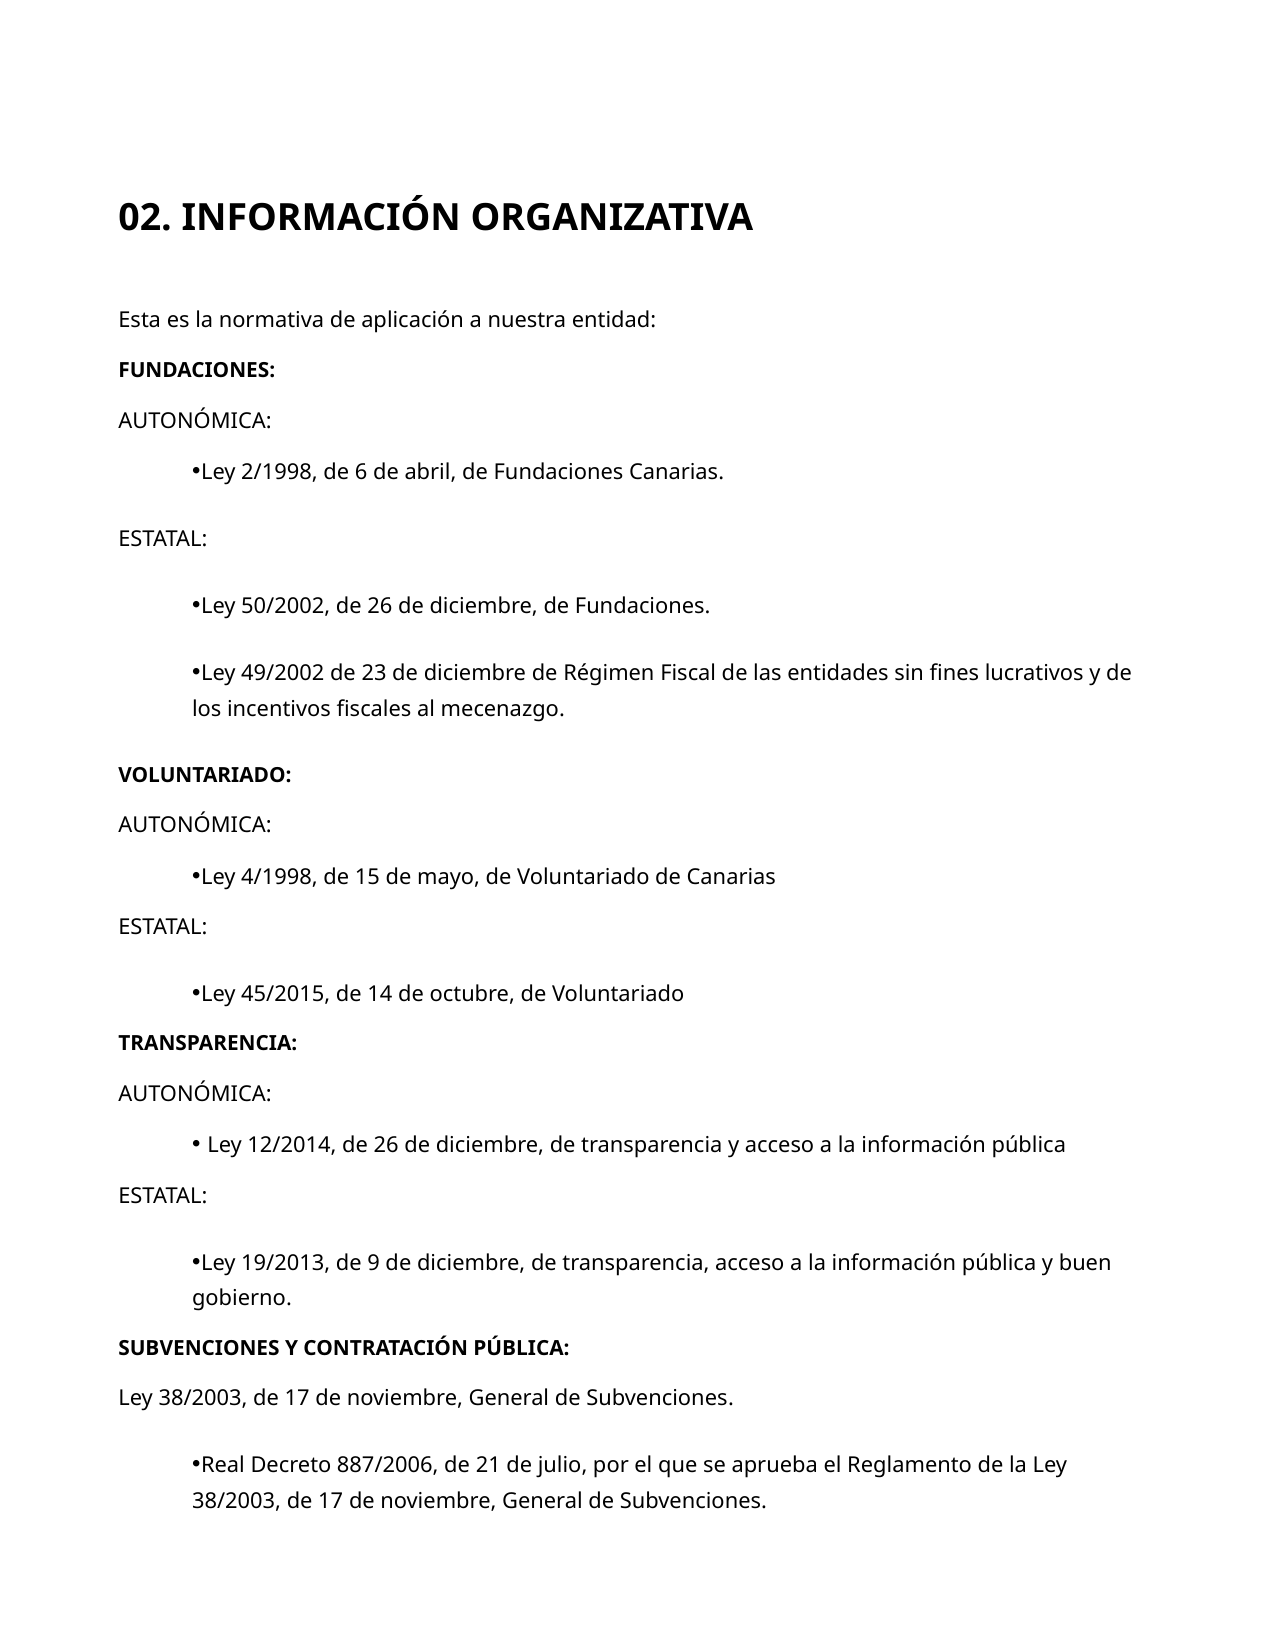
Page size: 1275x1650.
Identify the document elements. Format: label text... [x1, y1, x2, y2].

text Ley 38/2003, de 17 de noviembre, General de Subvenciones. [118, 1382, 1157, 1412]
text VOLUNTARIADO: [118, 760, 1157, 788]
text Esta es la normativa de aplicación a nuestra entidad: [118, 304, 1157, 333]
list Real Decreto 887/2006, de 21 de julio, por el que se aprueba el Reglamento de la Ley 38/2003, de 17 de noviembre, General de Subvenciones. [118, 1449, 1157, 1515]
text TRANSPARENCIA: [118, 1028, 1157, 1057]
list Ley 19/2013, de 9 de diciembre, de transparencia, acceso a la información pública y buen gobierno. [118, 1247, 1157, 1312]
list Ley 12/2014, de 26 de diciembre, de transparencia y acceso a la información pública [118, 1129, 1157, 1159]
list Ley 49/2002 de 23 de diciembre de Régimen Fiscal de las entidades sin fines lucrativos y de los incentivos fiscales al mecenazgo. [118, 657, 1157, 722]
text ESTATAL: [118, 1180, 1157, 1209]
list Ley 50/2002, de 26 de diciembre, de Fundaciones. [118, 590, 1157, 620]
text ESTATAL: [118, 523, 1157, 553]
text AUTONÓMICA: [118, 1078, 1157, 1108]
text AUTONÓMICA: [118, 405, 1157, 434]
list Ley 45/2015, de 14 de octubre, de Voluntariado [118, 978, 1157, 1008]
text SUBVENCIONES Y CONTRATACIÓN PÚBLICA: [118, 1333, 1157, 1361]
text ESTATAL: [118, 911, 1157, 941]
list Ley 2/1998, de 6 de abril, de Fundaciones Canarias. [118, 456, 1157, 486]
list Ley 4/1998, de 15 de mayo, de Voluntariado de Canarias [118, 861, 1157, 891]
text AUTONÓMICA: [118, 809, 1157, 839]
text FUNDACIONES: [118, 355, 1157, 383]
subtitle 02. INFORMACIÓN ORGANIZATIVA [118, 139, 1157, 241]
